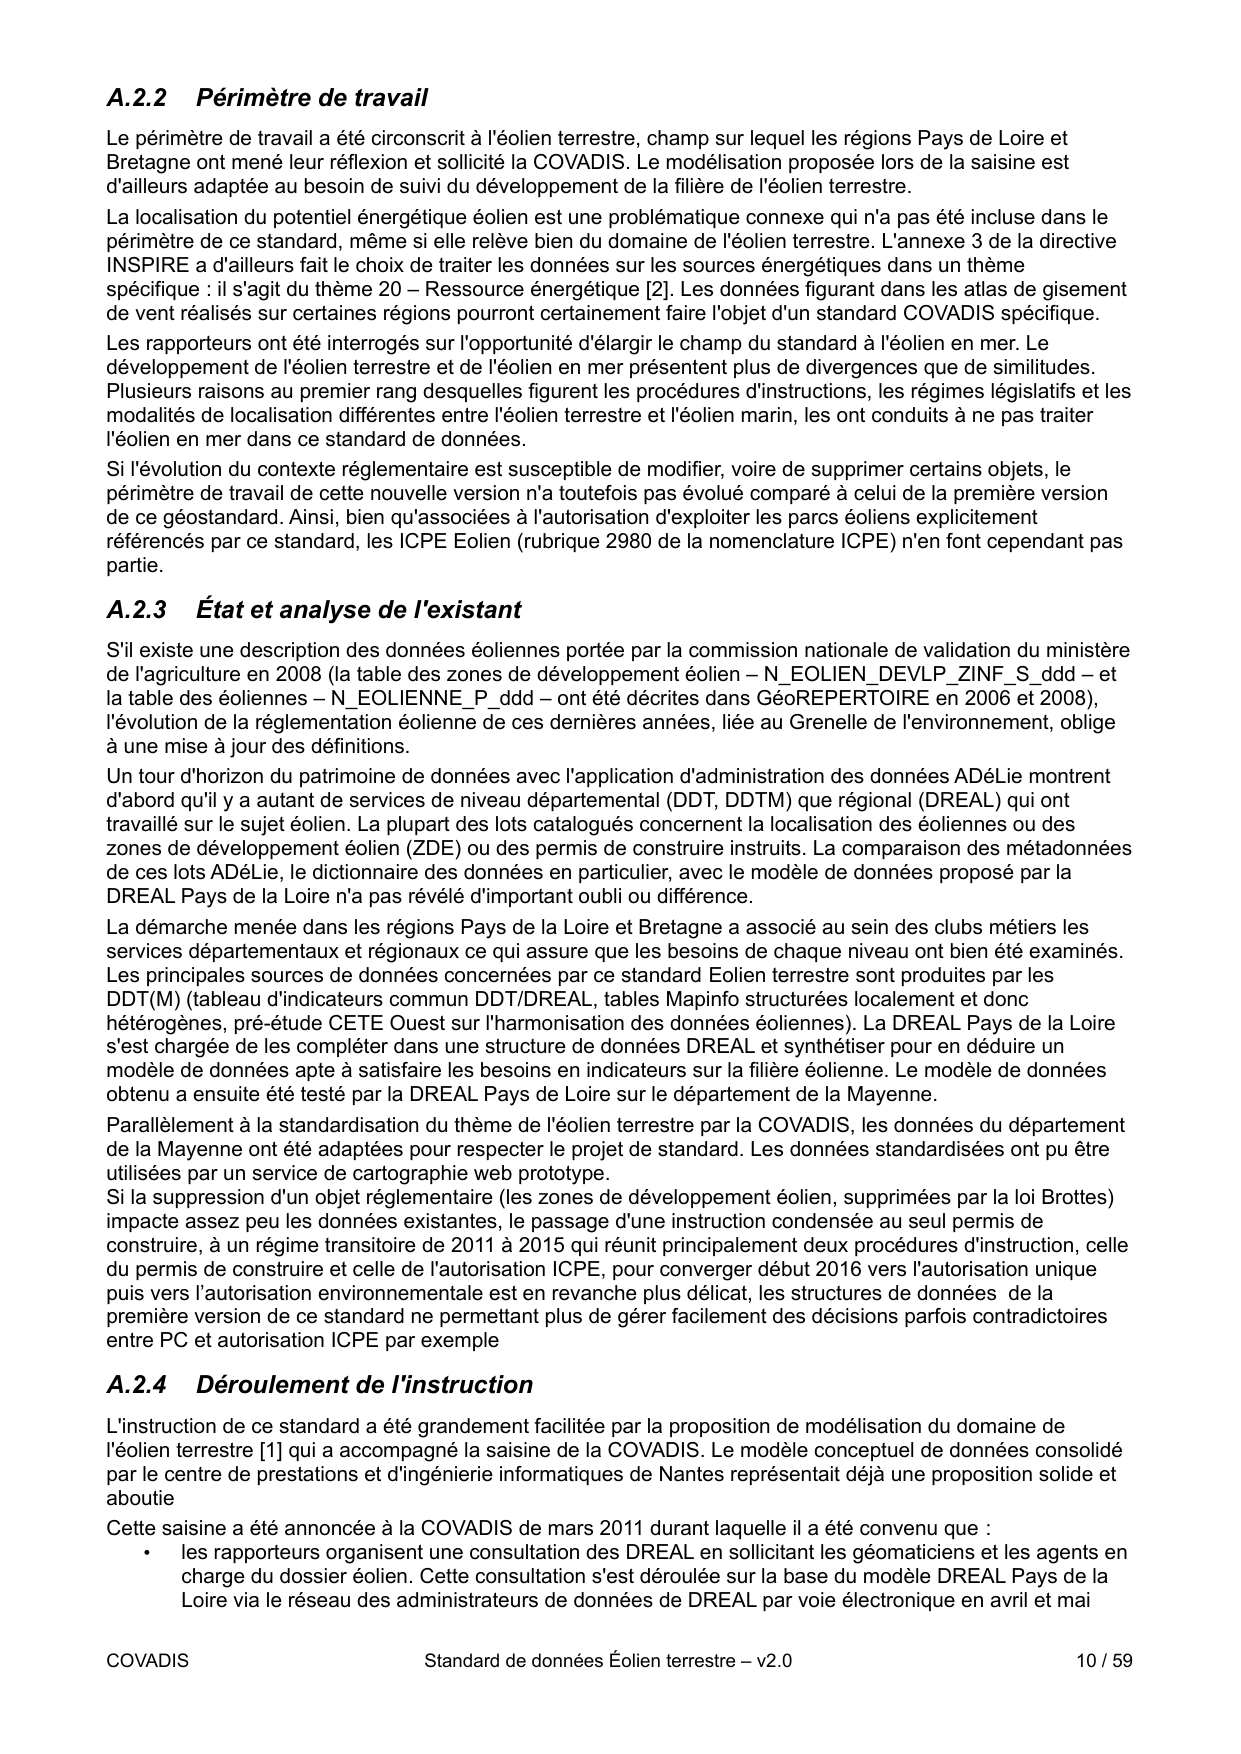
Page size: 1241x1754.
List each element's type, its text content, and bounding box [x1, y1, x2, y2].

subtitle Déroulement de l'instruction [106, 1370, 1134, 1399]
text Le périmètre de travail a été circonscrit à l'éolien terrestre, champ sur lequel les régions Pays de Loire et Bretagne ont mené leur réflexion et sollicité la COVADIS. Le modélisation proposée lors de la saisine est d'ailleurs adaptée au besoin de suivi du développement de la filière de l'éolien terrestre. [106, 126, 1134, 198]
text Si la suppression d'un objet réglementaire (les zones de développement éolien, supprimées par la loi Brottes) impacte assez peu les données existantes, le passage d'une instruction condensée au seul permis de construire, à un régime transitoire de 2011 à 2015 qui réunit principalement deux procédures d'instruction, celle du permis de construire et celle de l'autorisation ICPE, pour converger début 2016 vers l'autorisation unique puis vers l’autorisation environnementale est en revanche plus délicat, les structures de données de la première version de ce standard ne permettant plus de gérer facilement des décisions parfois contradictoires entre PC et autorisation ICPE par exemple [106, 1184, 1134, 1352]
text Un tour d'horizon du patrimoine de données avec l'application d'administration des données ADéLie montrent d'abord qu'il y a autant de services de niveau départemental (DDT, DDTM) que régional (DREAL) qui ont travaillé sur le sujet éolien. La plupart des lots catalogués concernent la localisation des éoliennes ou des zones de développement éolien (ZDE) ou des permis de construire instruits. La comparaison des métadonnées de ces lots ADéLie, le dictionnaire des données en particulier, avec le modèle de données proposé par la DREAL Pays de la Loire n'a pas révélé d'important oubli ou différence. [106, 764, 1134, 908]
text Cette saisine a été annoncée à la COVADIS de mars 2011 durant laquelle il a été convenu que : [106, 1516, 1134, 1540]
text La localisation du potentiel énergétique éolien est une problématique connexe qui n'a pas été incluse dans le périmètre de ce standard, même si elle relève bien du domaine de l'éolien terrestre. L'annexe 3 de la directive INSPIRE a d'ailleurs fait le choix de traiter les données sur les sources énergétiques dans un thème spécifique : il s'agit du thème 20 – Ressource énergétique [2]. Les données figurant dans les atlas de gisement de vent réalisés sur certaines régions pourront certainement faire l'objet d'un standard COVADIS spécifique. [106, 204, 1134, 324]
text Parallèlement à la standardisation du thème de l'éolien terrestre par la COVADIS, les données du département de la Mayenne ont été adaptées pour respecter le projet de standard. Les données standardisées ont pu être utilisées par un service de cartographie web prototype. [106, 1113, 1134, 1184]
list les rapporteurs organisent une consultation des DREAL en sollicitant les géomaticiens et les agents en charge du dossier éolien. Cette consultation s'est déroulée sur la base du modèle DREAL Pays de la Loire via le réseau des administrateurs de données de DREAL par voie électronique en avril et mai [144, 1540, 1134, 1612]
text S'il existe une description des données éoliennes portée par la commission nationale de validation du ministère de l'agriculture en 2008 (la table des zones de développement éolien – N_EOLIEN_DEVLP_ZINF_S_ddd – et la table des éoliennes – N_EOLIENNE_P_ddd – ont été décrites dans GéoREPERTOIRE en 2006 et 2008), l'évolution de la réglementation éolienne de ces dernières années, liée au Grenelle de l'environnement, oblige à une mise à jour des définitions. [106, 638, 1134, 758]
text L'instruction de ce standard a été grandement facilitée par la proposition de modélisation du domaine de l'éolien terrestre [1] qui a accompagné la saisine de la COVADIS. Le modèle conceptuel de données consolidé par le centre de prestations et d'ingénierie informatiques de Nantes représentait déjà une proposition solide et aboutie [106, 1413, 1134, 1509]
text Si l'évolution du contexte réglementaire est susceptible de modifier, voire de supprimer certains objets, le périmètre de travail de cette nouvelle version n'a toutefois pas évolué comparé à celui de la première version de ce géostandard. Ainsi, bien qu'associées à l'autorisation d'exploiter les parcs éoliens explicitement référencés par ce standard, les ICPE Eolien (rubrique 2980 de la nomenclature ICPE) n'en font cependant pas partie. [106, 457, 1134, 577]
subtitle État et analyse de l'existant [106, 594, 1134, 623]
text La démarche menée dans les régions Pays de la Loire et Bretagne a associé au sein des clubs métiers les services départementaux et régionaux ce qui assure que les besoins de chaque niveau ont bien été examinés. Les principales sources de données concernées par ce standard Eolien terrestre sont produites par les DDT(M) (tableau d'indicateurs commun DDT/DREAL, tables Mapinfo structurées localement et donc hétérogènes, pré-étude CETE Ouest sur l'harmonisation des données éoliennes). La DREAL Pays de la Loire s'est chargée de les compléter dans une structure de données DREAL et synthétiser pour en déduire un modèle de données apte à satisfaire les besoins en indicateurs sur la filière éolienne. Le modèle de données obtenu a ensuite été testé par la DREAL Pays de Loire sur le département de la Mayenne. [106, 914, 1134, 1106]
text Les rapporteurs ont été interrogés sur l'opportunité d'élargir le champ du standard à l'éolien en mer. Le développement de l'éolien terrestre et de l'éolien en mer présentent plus de divergences que de similitudes. Plusieurs raisons au premier rang desquelles figurent les procédures d'instructions, les régimes législatifs et les modalités de localisation différentes entre l'éolien terrestre et l'éolien marin, les ont conduits à ne pas traiter l'éolien en mer dans ce standard de données. [106, 331, 1134, 451]
subtitle Périmètre de travail [106, 83, 1134, 111]
